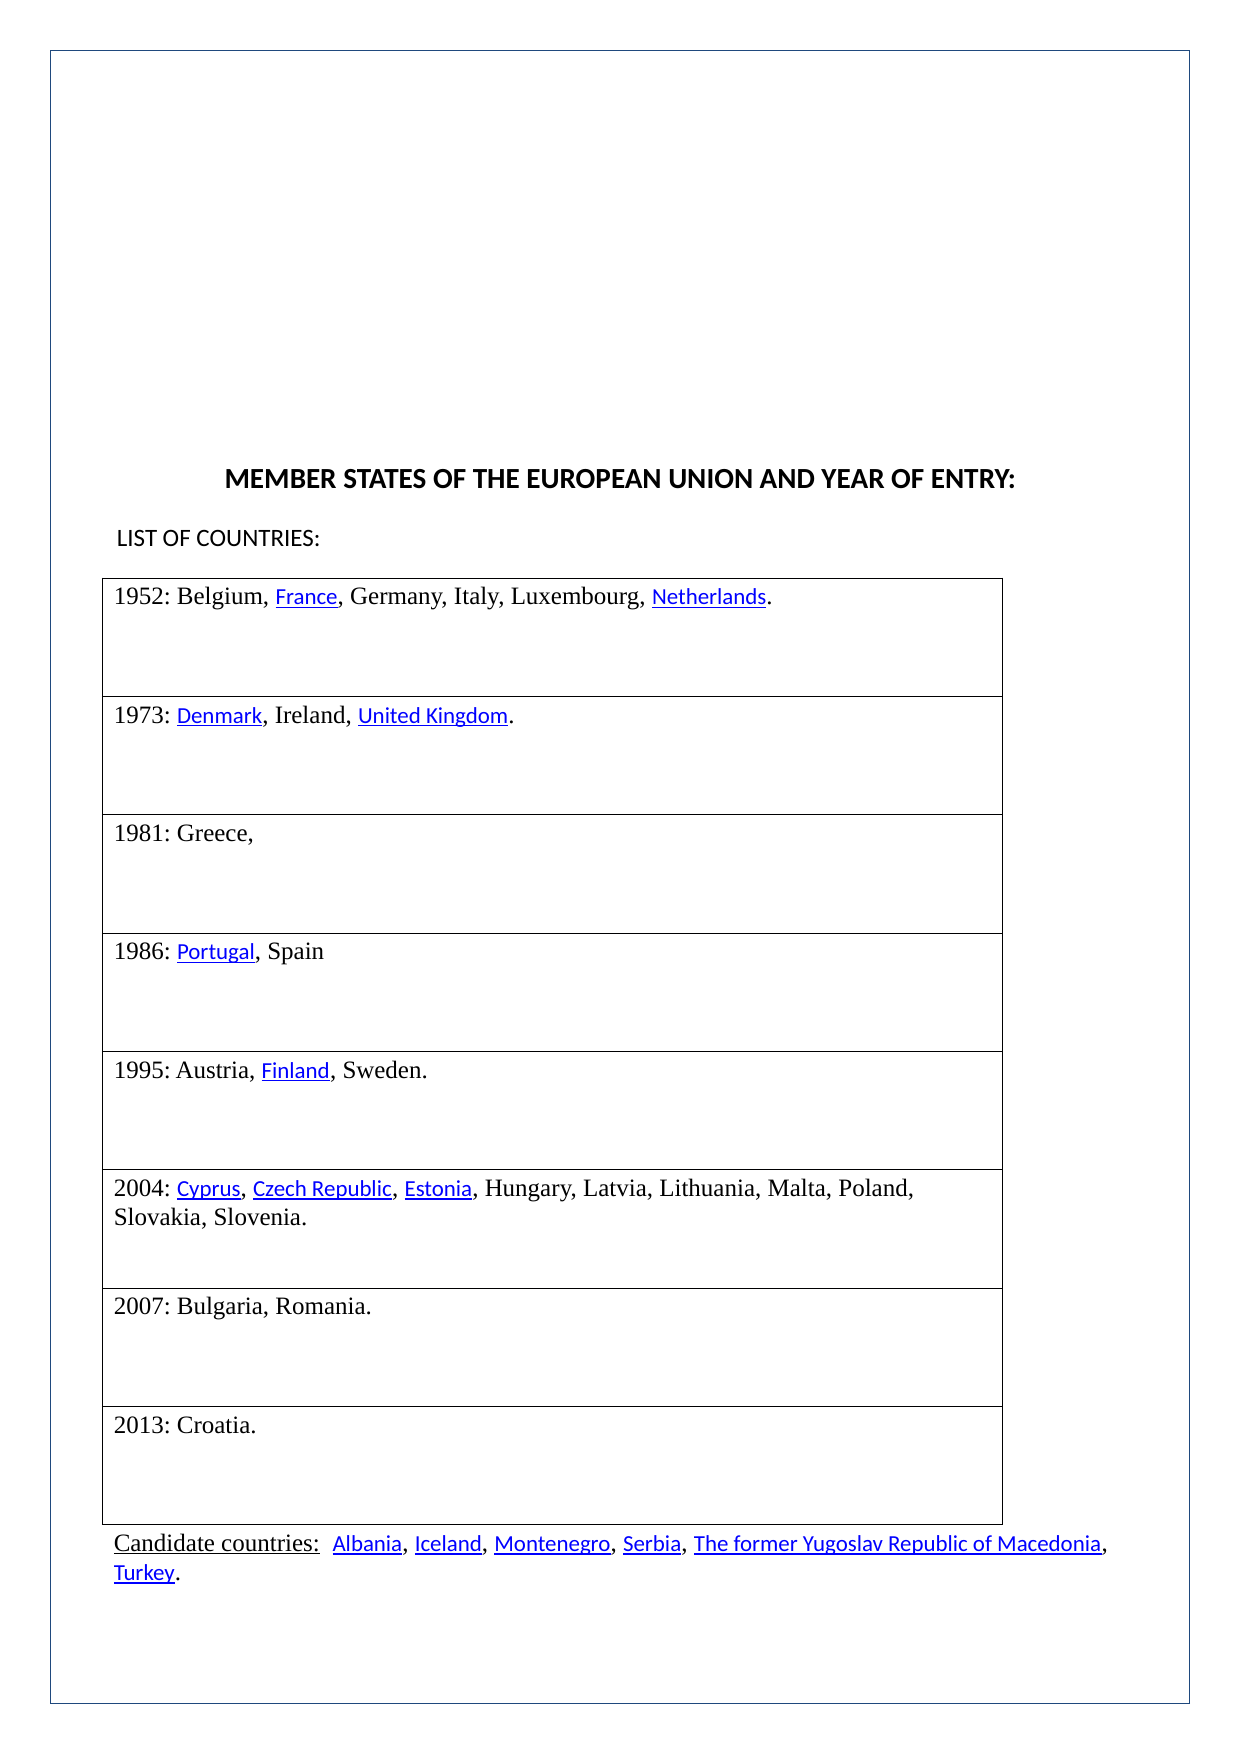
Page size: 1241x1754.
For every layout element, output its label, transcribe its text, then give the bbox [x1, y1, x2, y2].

text LIST OF COUNTRIES: [117, 522, 1127, 552]
table_cell 1986: Portugal, Spain [103, 934, 1002, 1051]
text Candidate countries: Albania, Iceland, Montenegro, Serbia, The former Yugoslav Republic of Macedonia, Turkey. [113, 1528, 1127, 1586]
table_header 1952: Belgium, France, Germany, Italy, Luxembourg, Netherlands. [103, 579, 1002, 696]
text MEMBER STATES OF THE EUROPEAN UNION AND YEAR OF ENTRY: [113, 460, 1127, 496]
table_cell 1973: Denmark, Ireland, United Kingdom. [103, 697, 1002, 814]
table_cell 2004: Cyprus, Czech Republic, Estonia, Hungary, Latvia, Lithuania, Malta, Poland, Slovakia, Slovenia. [103, 1170, 1002, 1287]
table_cell 1981: Greece, [103, 815, 1002, 932]
table_cell 1995: Austria, Finland, Sweden. [103, 1052, 1002, 1169]
table_cell 2013: Croatia. [103, 1407, 1002, 1524]
table_cell 2007: Bulgaria, Romania. [103, 1289, 1002, 1406]
